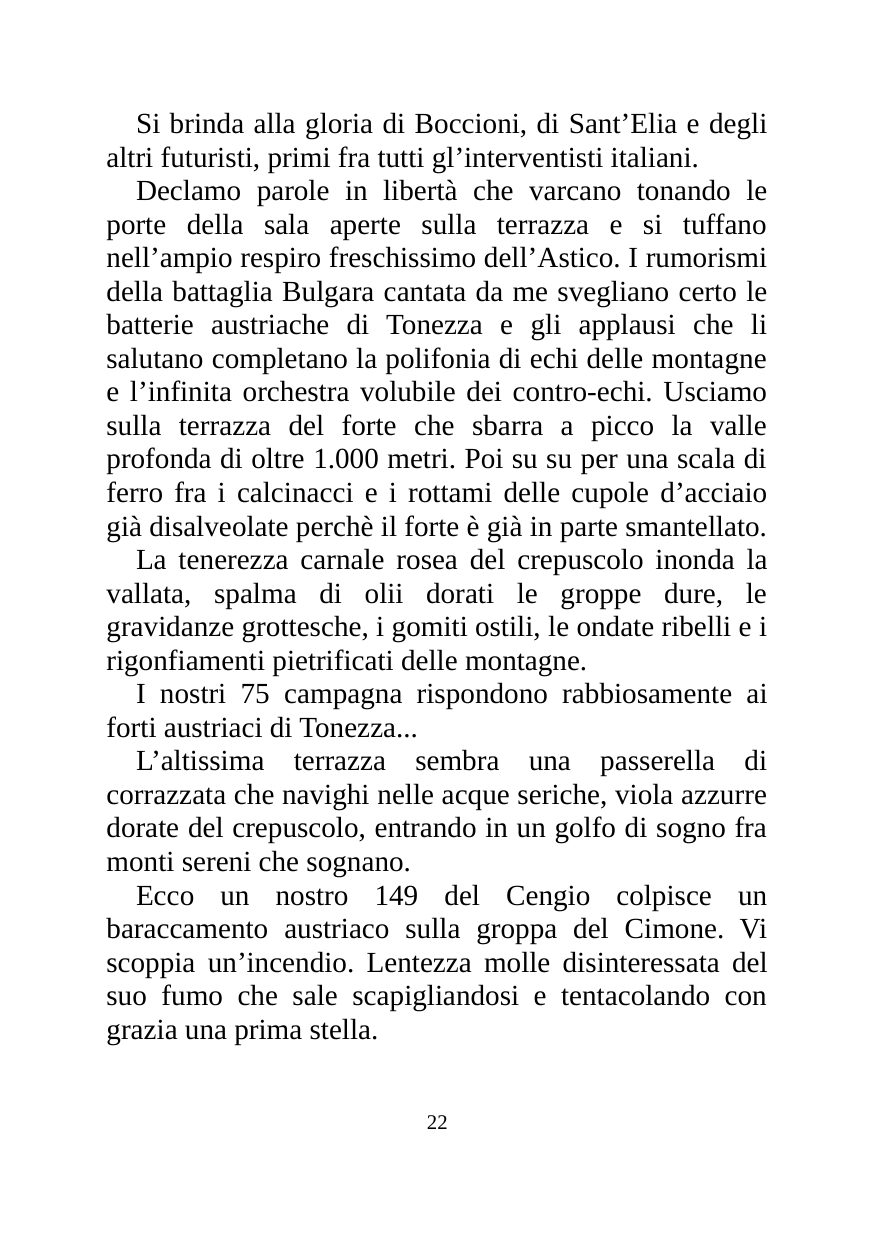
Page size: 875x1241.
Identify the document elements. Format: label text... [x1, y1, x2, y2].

text Ecco un nostro 149 del Cengio colpisce un baraccamento austriaco sulla groppa del Cimone. Vi scoppia un’incendio. Lentezza molle disinteressata del suo fumo che sale scapigliandosi e tentacolando con grazia una prima stella. [106, 878, 768, 1045]
text L’altissima terrazza sembra una passerella di corrazzata che navighi nelle acque seriche, viola azzurre dorate del crepuscolo, entrando in un golfo di sogno fra monti sereni che sognano. [106, 743, 768, 878]
text Si brinda alla gloria di Boccioni, di Sant’Elia e degli altri futuristi, primi fra tutti gl’interventisti italiani. [106, 106, 768, 173]
text I nostri 75 campagna rispondono rabbiosamente ai forti austriaci di Tonezza... [106, 676, 768, 743]
text Declamo parole in libertà che varcano tonando le porte della sala aperte sulla terrazza e si tuffano nell’ampio respiro freschissimo dell’Astico. I rumorismi della battaglia Bulgara cantata da me svegliano certo le batterie austriache di Tonezza e gli applausi che li salutano completano la polifonia di echi delle montagne e l’infinita orchestra volubile dei contro-echi. Usciamo sulla terrazza del forte che sbarra a picco la valle profonda di oltre 1.000 metri. Poi su su per una scala di ferro fra i calcinacci e i rottami delle cupole d’acciaio già disalveolate perchè il forte è già in parte smantellato. [106, 173, 768, 542]
text La tenerezza carnale rosea del crepuscolo inonda la vallata, spalma di olii dorati le groppe dure, le gravidanze grottesche, i gomiti ostili, le ondate ribelli e i rigonfiamenti pietrificati delle montagne. [106, 542, 768, 676]
